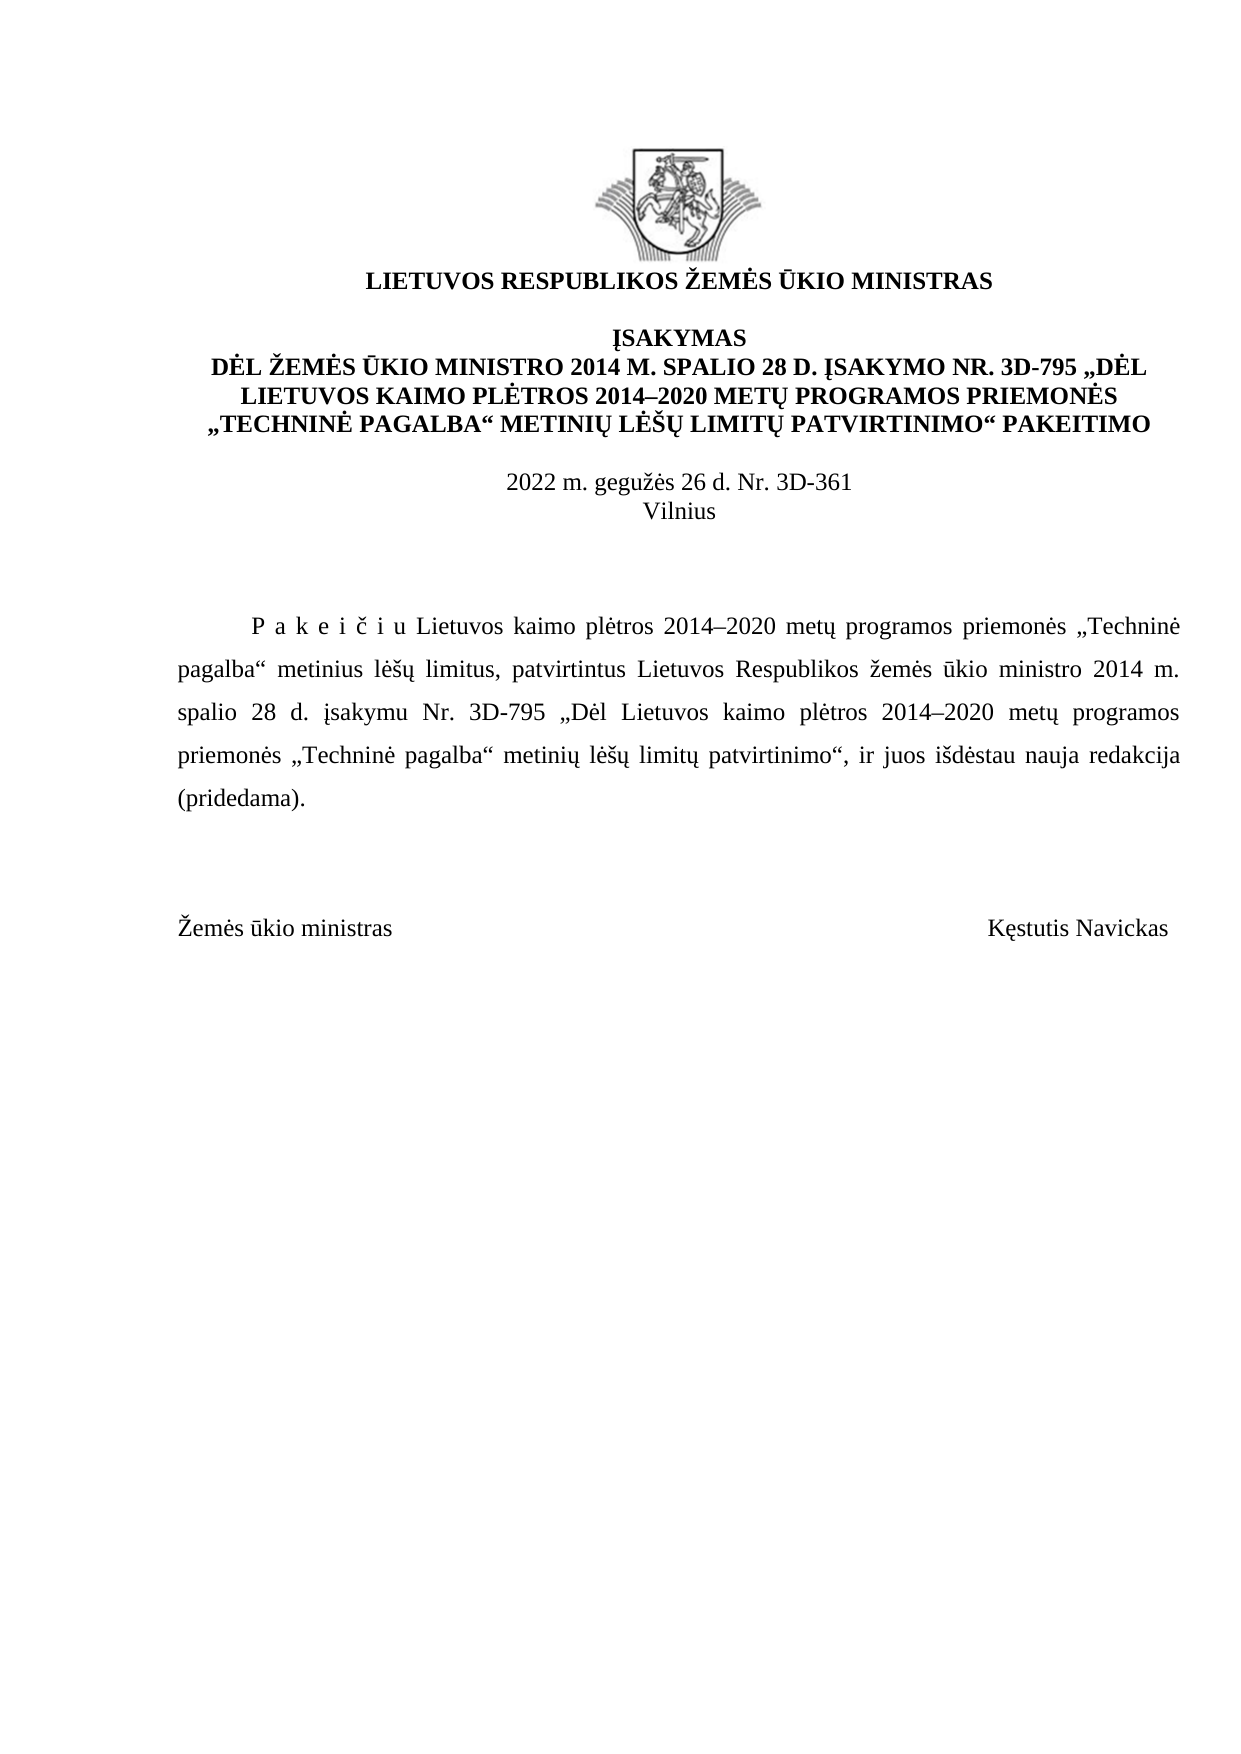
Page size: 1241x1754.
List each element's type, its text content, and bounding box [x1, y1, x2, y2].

text Vilnius [177, 496, 1181, 524]
text LIETUVOS RESPUBLIKOS ŽEMĖS ŪKIO MINISTRAS [177, 266, 1181, 294]
text P a k e i č i u Lietuvos kaimo plėtros 2014–2020 metų programos priemonės „Techninė pagalba“ metinius lėšų limitus, patvirtintus Lietuvos Respublikos žemės ūkio ministro 2014 m. spalio 28 d. įsakymu Nr. 3D-795 „Dėl Lietuvos kaimo plėtros 2014–2020 metų programos priemonės „Techninė pagalba“ metinių lėšų limitų patvirtinimo“, ir juos išdėstau nauja redakcija (pridedama). [177, 611, 1181, 812]
text Žemės ūkio ministras Kęstutis Navickas [177, 913, 1181, 941]
text DĖL ŽEMĖS ŪKIO MINISTRO 2014 M. SPALIO 28 D. ĮSAKYMO NR. 3D-795 „DĖL LIETUVOS KAIMO PLĖTROS 2014–2020 METŲ PROGRAMOS PRIEMONĖS „TECHNINĖ PAGALBA“ METINIŲ LĖŠŲ LIMITŲ PATVIRTINIMO“ PAKEITIMO [177, 352, 1181, 438]
text ĮSAKYMAS [177, 323, 1181, 352]
text 2022 m. gegužės 26 d. Nr. 3D-361 [177, 467, 1181, 496]
